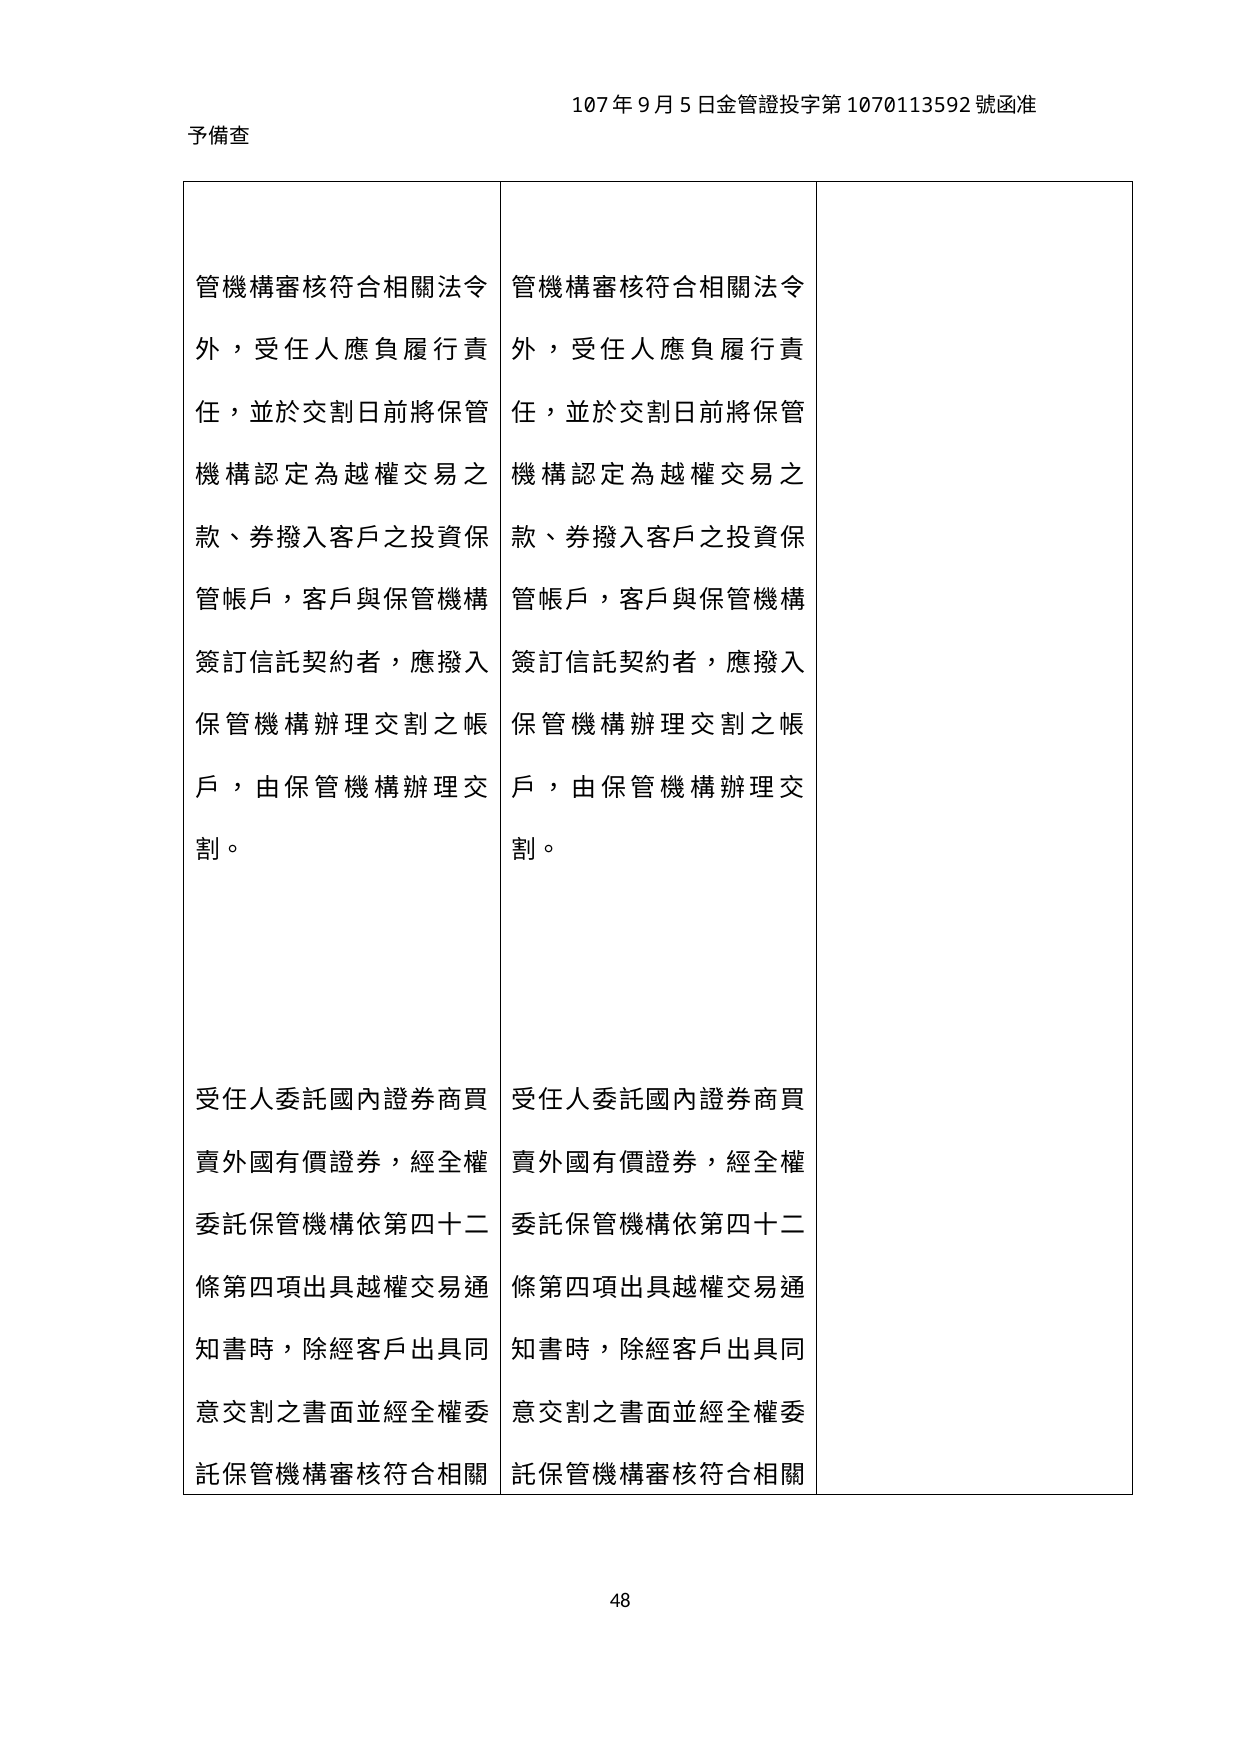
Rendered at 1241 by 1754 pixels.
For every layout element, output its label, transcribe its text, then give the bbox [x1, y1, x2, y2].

table_cell [817, 182, 1132, 1494]
table_cell 管機構審核符合相關法令外，受任人應負履行責任，並於交割日前將保管機構認定為越權交易之款、券撥入客戶之投資保管帳戶，客戶與保管機構簽訂信託契約者，應撥入保管機構辦理交割之帳戶，由保管機構辦理交割。 受任人委託國內證券商買賣外國有價證券，經全權委託保管機構依第四十二條第四項出具越權交易通知書時，除經客戶出具同意交割之書面並經全權委託保管機構審核符合相關 [184, 182, 500, 1494]
table_cell 管機構審核符合相關法令外，受任人應負履行責任，並於交割日前將保管機構認定為越權交易之款、券撥入客戶之投資保管帳戶，客戶與保管機構簽訂信託契約者，應撥入保管機構辦理交割之帳戶，由保管機構辦理交割。 受任人委託國內證券商買賣外國有價證券，經全權委託保管機構依第四十二條第四項出具越權交易通知書時，除經客戶出具同意交割之書面並經全權委託保管機構審核符合相關 [501, 182, 816, 1494]
